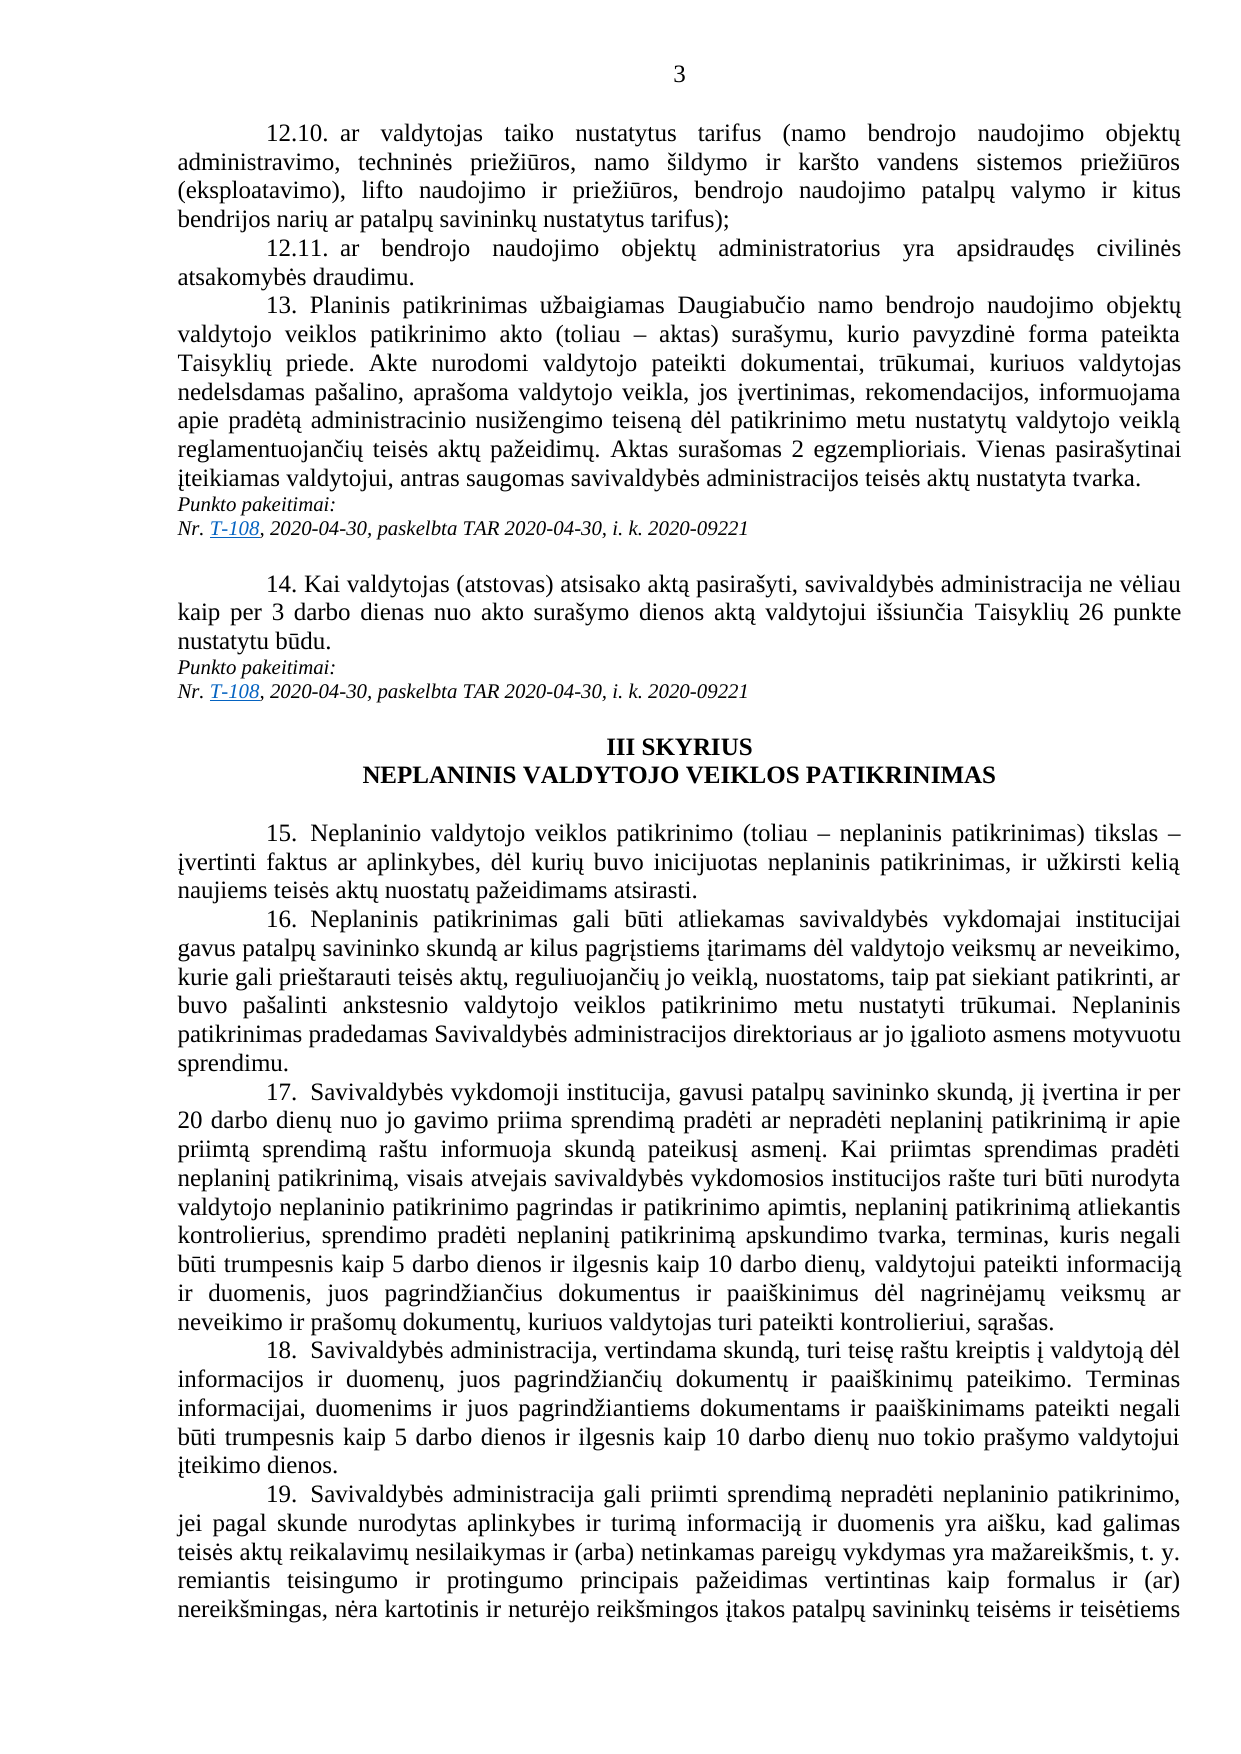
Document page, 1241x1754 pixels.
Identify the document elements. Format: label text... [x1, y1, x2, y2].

text Nr. T-108, 2020-04-30, paskelbta TAR 2020-04-30, i. k. 2020-09221 [177, 679, 1181, 703]
text III SKYRIUS [177, 732, 1181, 761]
text 13. Planinis patikrinimas užbaigiamas Daugiabučio namo bendrojo naudojimo objektų valdytojo veiklos patikrinimo akto (toliau – aktas) surašymu, kurio pavyzdinė forma pateikta Taisyklių priede. Akte nurodomi valdytojo pateikti dokumentai, trūkumai, kuriuos valdytojas nedelsdamas pašalino, aprašoma valdytojo veikla, jos įvertinimas, rekomendacijos, informuojama apie pradėtą administracinio nusižengimo teiseną dėl patikrinimo metu nustatytų valdytojo veiklą reglamentuojančių teisės aktų pažeidimų. Aktas surašomas 2 egzemplioriais. Vienas pasirašytinai įteikiamas valdytojui, antras saugomas savivaldybės administracijos teisės aktų nustatyta tvarka. [177, 291, 1181, 492]
text NEPLANINIS VALDYTOJO VEIKLOS PATIKRINIMAS [177, 761, 1181, 789]
text 19. Savivaldybės administracija gali priimti sprendimą nepradėti neplaninio patikrinimo, jei pagal skunde nurodytas aplinkybes ir turimą informaciją ir duomenis yra aišku, kad galimas teisės aktų reikalavimų nesilaikymas ir (arba) netinkamas pareigų vykdymas yra mažareikšmis, t. y. remiantis teisingumo ir protingumo principais pažeidimas vertintinas kaip formalus ir (ar) nereikšmingas, nėra kartotinis ir neturėjo reikšmingos įtakos patalpų savininkų teisėms ir teisėtiems [177, 1479, 1181, 1623]
text 16. Neplaninis patikrinimas gali būti atliekamas savivaldybės vykdomajai institucijai gavus patalpų savininko skundą ar kilus pagrįstiems įtarimams dėl valdytojo veiksmų ar neveikimo, kurie gali prieštarauti teisės aktų, reguliuojančių jo veiklą, nuostatoms, taip pat siekiant patikrinti, ar buvo pašalinti ankstesnio valdytojo veiklos patikrinimo metu nustatyti trūkumai. Neplaninis patikrinimas pradedamas Savivaldybės administracijos direktoriaus ar jo įgalioto asmens motyvuotu sprendimu. [177, 904, 1181, 1077]
text 18. Savivaldybės administracija, vertindama skundą, turi teisę raštu kreiptis į valdytoją dėl informacijos ir duomenų, juos pagrindžiančių dokumentų ir paaiškinimų pateikimo. Terminas informacijai, duomenims ir juos pagrindžiantiems dokumentams ir paaiškinimams pateikti negali būti trumpesnis kaip 5 darbo dienos ir ilgesnis kaip 10 darbo dienų nuo tokio prašymo valdytojui įteikimo dienos. [177, 1336, 1181, 1479]
text Punkto pakeitimai: [177, 492, 1181, 516]
text 17. Savivaldybės vykdomoji institucija, gavusi patalpų savininko skundą, jį įvertina ir per 20 darbo dienų nuo jo gavimo priima sprendimą pradėti ar nepradėti neplaninį patikrinimą ir apie priimtą sprendimą raštu informuoja skundą pateikusį asmenį. Kai priimtas sprendimas pradėti neplaninį patikrinimą, visais atvejais savivaldybės vykdomosios institucijos rašte turi būti nurodyta valdytojo neplaninio patikrinimo pagrindas ir patikrinimo apimtis, neplaninį patikrinimą atliekantis kontrolierius, sprendimo pradėti neplaninį patikrinimą apskundimo tvarka, terminas, kuris negali būti trumpesnis kaip 5 darbo dienos ir ilgesnis kaip 10 darbo dienų, valdytojui pateikti informaciją ir duomenis, juos pagrindžiančius dokumentus ir paaiškinimus dėl nagrinėjamų veiksmų ar neveikimo ir prašomų dokumentų, kuriuos valdytojas turi pateikti kontrolieriui, sąrašas. [177, 1077, 1181, 1336]
text 15. Neplaninio valdytojo veiklos patikrinimo (toliau – neplaninis patikrinimas) tikslas – įvertinti faktus ar aplinkybes, dėl kurių buvo inicijuotas neplaninis patikrinimas, ir užkirsti kelią naujiems teisės aktų nuostatų pažeidimams atsirasti. [177, 818, 1181, 904]
text 12.11. ar bendrojo naudojimo objektų administratorius yra apsidraudęs civilinės atsakomybės draudimu. [177, 233, 1181, 291]
text Punkto pakeitimai: [177, 655, 1181, 679]
text Nr. T-108, 2020-04-30, paskelbta TAR 2020-04-30, i. k. 2020-09221 [177, 516, 1181, 540]
text 14. Kai valdytojas (atstovas) atsisako aktą pasirašyti, savivaldybės administracija ne vėliau kaip per 3 darbo dienas nuo akto surašymo dienos aktą valdytojui išsiunčia Taisyklių 26 punkte nustatytu būdu. [177, 569, 1181, 655]
text 12.10. ar valdytojas taiko nustatytus tarifus (namo bendrojo naudojimo objektų administravimo, techninės priežiūros, namo šildymo ir karšto vandens sistemos priežiūros (eksploatavimo), lifto naudojimo ir priežiūros, bendrojo naudojimo patalpų valymo ir kitus bendrijos narių ar patalpų savininkų nustatytus tarifus); [177, 118, 1181, 233]
